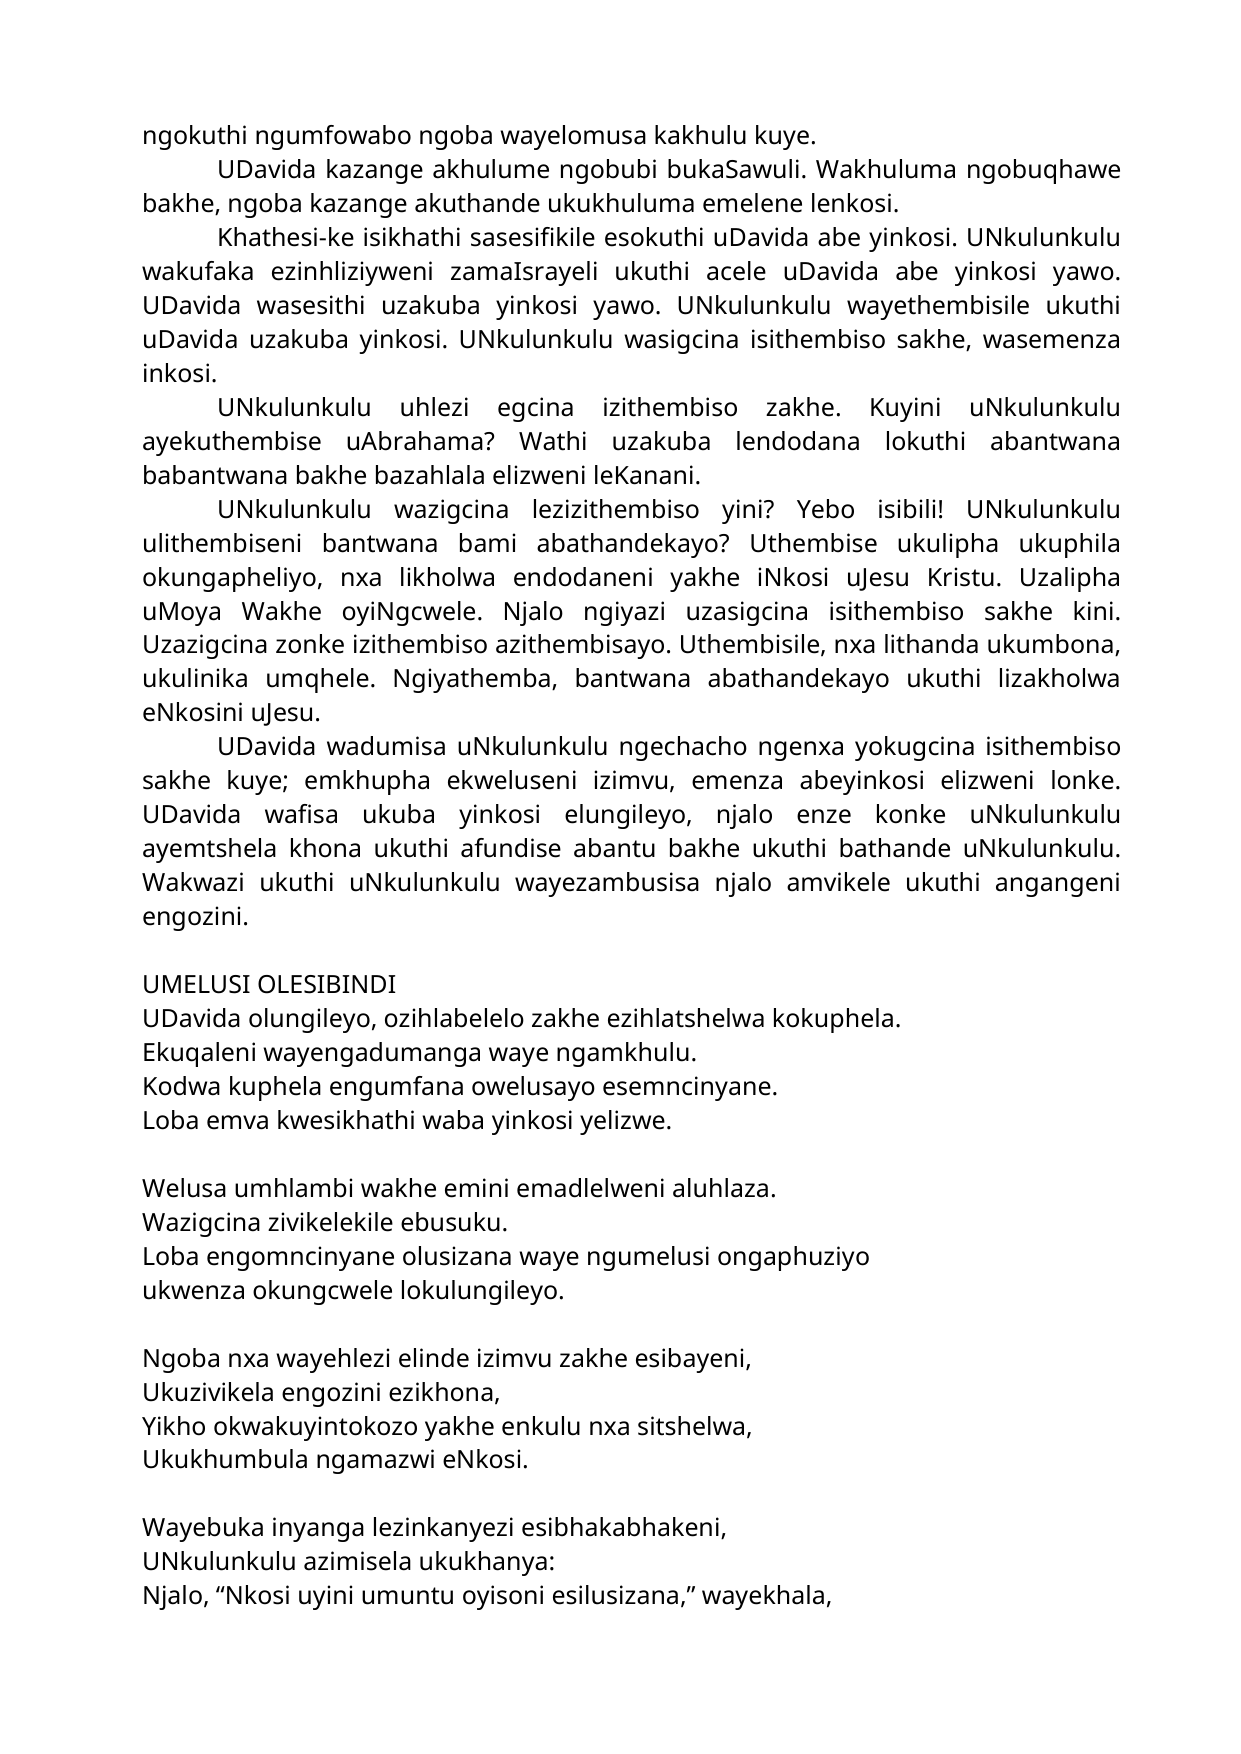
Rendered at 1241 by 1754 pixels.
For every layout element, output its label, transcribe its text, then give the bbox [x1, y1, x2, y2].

text UNkulunkulu uhlezi egcina izithembiso zakhe. Kuyini uNkulunkulu ayekuthembise uAbrahama? Wathi uzakuba lendodana lokuthi abantwana babantwana bakhe bazahlala elizweni leKanani. [142, 390, 1122, 492]
text UDavida olungileyo, ozihlabelelo zakhe ezihlatshelwa kokuphela. [142, 1001, 1122, 1035]
text Ngoba nxa wayehlezi elinde izimvu zakhe esibayeni, [142, 1341, 1122, 1374]
text UNkulunkulu azimisela ukukhanya: [142, 1544, 1122, 1578]
text UMELUSI OLESIBINDI [142, 967, 1122, 1001]
text Welusa umhlambi wakhe emini emadlelweni aluhlaza. [142, 1171, 1122, 1205]
text Khathesi-ke isikhathi sasesifikile esokuthi uDavida abe yinkosi. UNkulunkulu wakufaka ezinhliziyweni zamaIsrayeli ukuthi acele uDavida abe yinkosi yawo. UDavida wasesithi uzakuba yinkosi yawo. UNkulunkulu wayethembisile ukuthi uDavida uzakuba yinkosi. UNkulunkulu wasigcina isithembiso sakhe, wasemenza inkosi. [142, 220, 1122, 390]
text ngokuthi ngumfowabo ngoba wayelomusa kakhulu kuye. [142, 118, 1122, 152]
text Yikho okwakuyintokozo yakhe enkulu nxa sitshelwa, [142, 1408, 1122, 1442]
text Wazigcina zivikelekile ebusuku. [142, 1205, 1122, 1239]
text Loba engomncinyane olusizana waye ngumelusi ongaphuziyo [142, 1239, 1122, 1273]
text Ukukhumbula ngamazwi eNkosi. [142, 1442, 1122, 1476]
text Njalo, “Nkosi uyini umuntu oyisoni esilusizana,” wayekhala, [142, 1578, 1122, 1612]
text Ukuzivikela engozini ezikhona, [142, 1374, 1122, 1408]
text Wayebuka inyanga lezinkanyezi esibhakabhakeni, [142, 1510, 1122, 1544]
text Ekuqaleni wayengadumanga waye ngamkhulu. [142, 1035, 1122, 1069]
text Kodwa kuphela engumfana owelusayo esemncinyane. [142, 1069, 1122, 1103]
text UDavida wadumisa uNkulunkulu ngechacho ngenxa yokugcina isithembiso sakhe kuye; emkhupha ekweluseni izimvu, emenza abeyinkosi elizweni lonke. UDavida wafisa ukuba yinkosi elungileyo, njalo enze konke uNkulunkulu ayemtshela khona ukuthi afundise abantu bakhe ukuthi bathande uNkulunkulu. Wakwazi ukuthi uNkulunkulu wayezambusisa njalo amvikele ukuthi angangeni engozini. [142, 729, 1122, 933]
text UDavida kazange akhulume ngobubi bukaSawuli. Wakhuluma ngobuqhawe bakhe, ngoba kazange akuthande ukukhuluma emelene lenkosi. [142, 152, 1122, 220]
text UNkulunkulu wazigcina lezizithembiso yini? Yebo isibili! UNkulunkulu ulithembiseni bantwana bami abathandekayo? Uthembise ukulipha ukuphila okungapheliyo, nxa likholwa endodaneni yakhe iNkosi uJesu Kristu. Uzalipha uMoya Wakhe oyiNgcwele. Njalo ngiyazi uzasigcina isithembiso sakhe kini. Uzazigcina zonke izithembiso azithembisayo. Uthembisile, nxa lithanda ukumbona, ukulinika umqhele. Ngiyathemba, bantwana abathandekayo ukuthi lizakholwa eNkosini uJesu. [142, 492, 1122, 729]
text Loba emva kwesikhathi waba yinkosi yelizwe. [142, 1103, 1122, 1137]
text ukwenza okungcwele lokulungileyo. [142, 1273, 1122, 1307]
